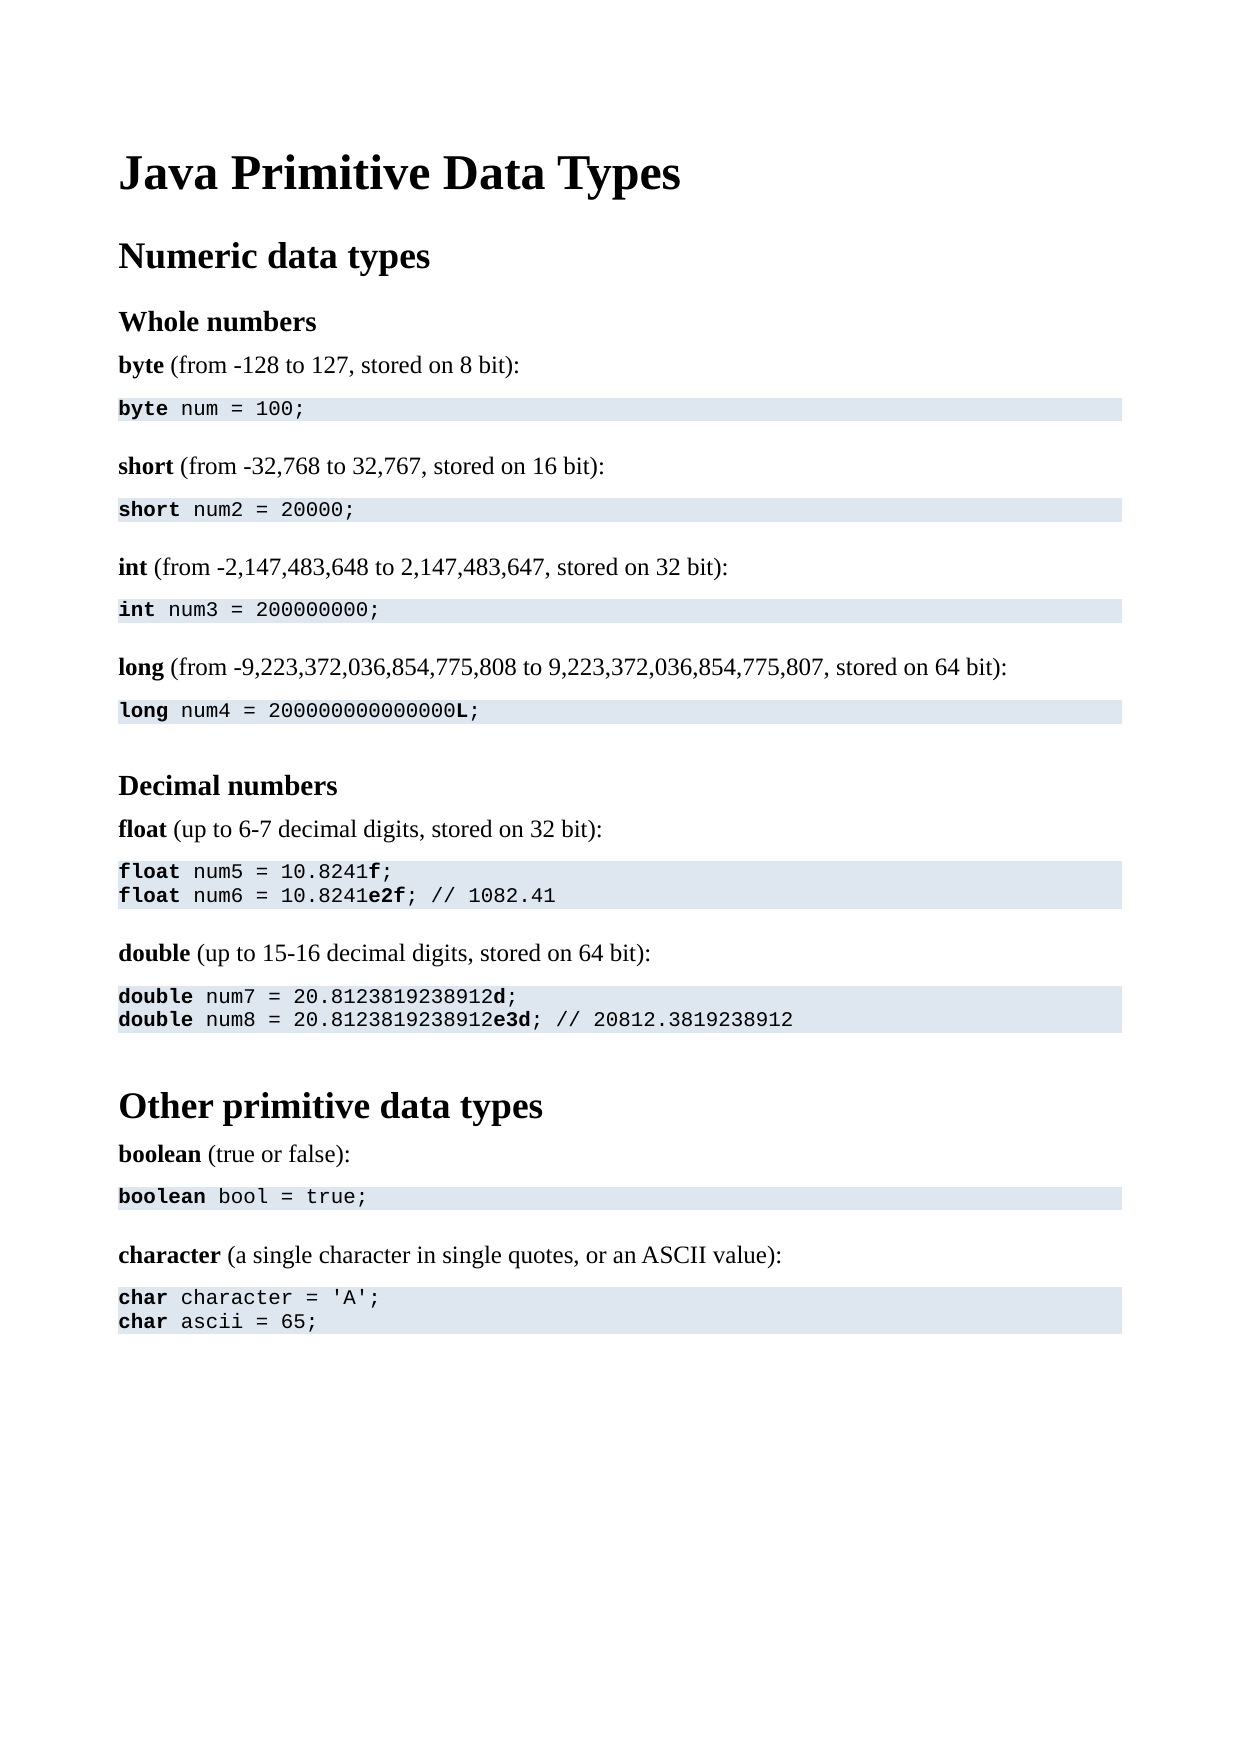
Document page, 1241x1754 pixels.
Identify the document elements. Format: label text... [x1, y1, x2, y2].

text double (up to 15-16 decimal digits, stored on 64 bit): [118, 938, 1122, 967]
text short (from -32,768 to 32,767, stored on 16 bit): [118, 451, 1122, 480]
text float num5 = 10.8241f; [118, 861, 1122, 885]
text char character = 'A'; [118, 1287, 1122, 1311]
text float (up to 6-7 decimal digits, stored on 32 bit): [118, 814, 1122, 842]
text short num2 = 20000; [118, 498, 1122, 522]
text float num6 = 10.8241e2f; // 1082.41 [118, 885, 1122, 909]
text int (from -2,147,483,648 to 2,147,483,647, stored on 32 bit): [118, 552, 1122, 580]
text char ascii = 65; [118, 1311, 1122, 1334]
text long num4 = 200000000000000L; [118, 700, 1122, 724]
text boolean (true or false): [118, 1139, 1122, 1168]
subtitle Other primitive data types [118, 1083, 1122, 1126]
text byte num = 100; [118, 398, 1122, 421]
text boolean bool = true; [118, 1187, 1122, 1210]
text double num7 = 20.8123819238912d; [118, 986, 1122, 1009]
subtitle Decimal numbers [118, 768, 1122, 801]
subtitle Whole numbers [118, 304, 1122, 338]
subtitle Java Primitive Data Types [118, 143, 1122, 201]
text double num8 = 20.8123819238912e3d; // 20812.3819238912 [118, 1009, 1122, 1033]
subtitle Numeric data types [118, 234, 1122, 277]
text byte (from -128 to 127, stored on 8 bit): [118, 350, 1122, 379]
text int num3 = 200000000; [118, 599, 1122, 623]
text long (from -9,223,372,036,854,775,808 to 9,223,372,036,854,775,807, stored on 64 bit): [118, 652, 1122, 681]
text character (a single character in single quotes, or an ASCII value): [118, 1240, 1122, 1268]
